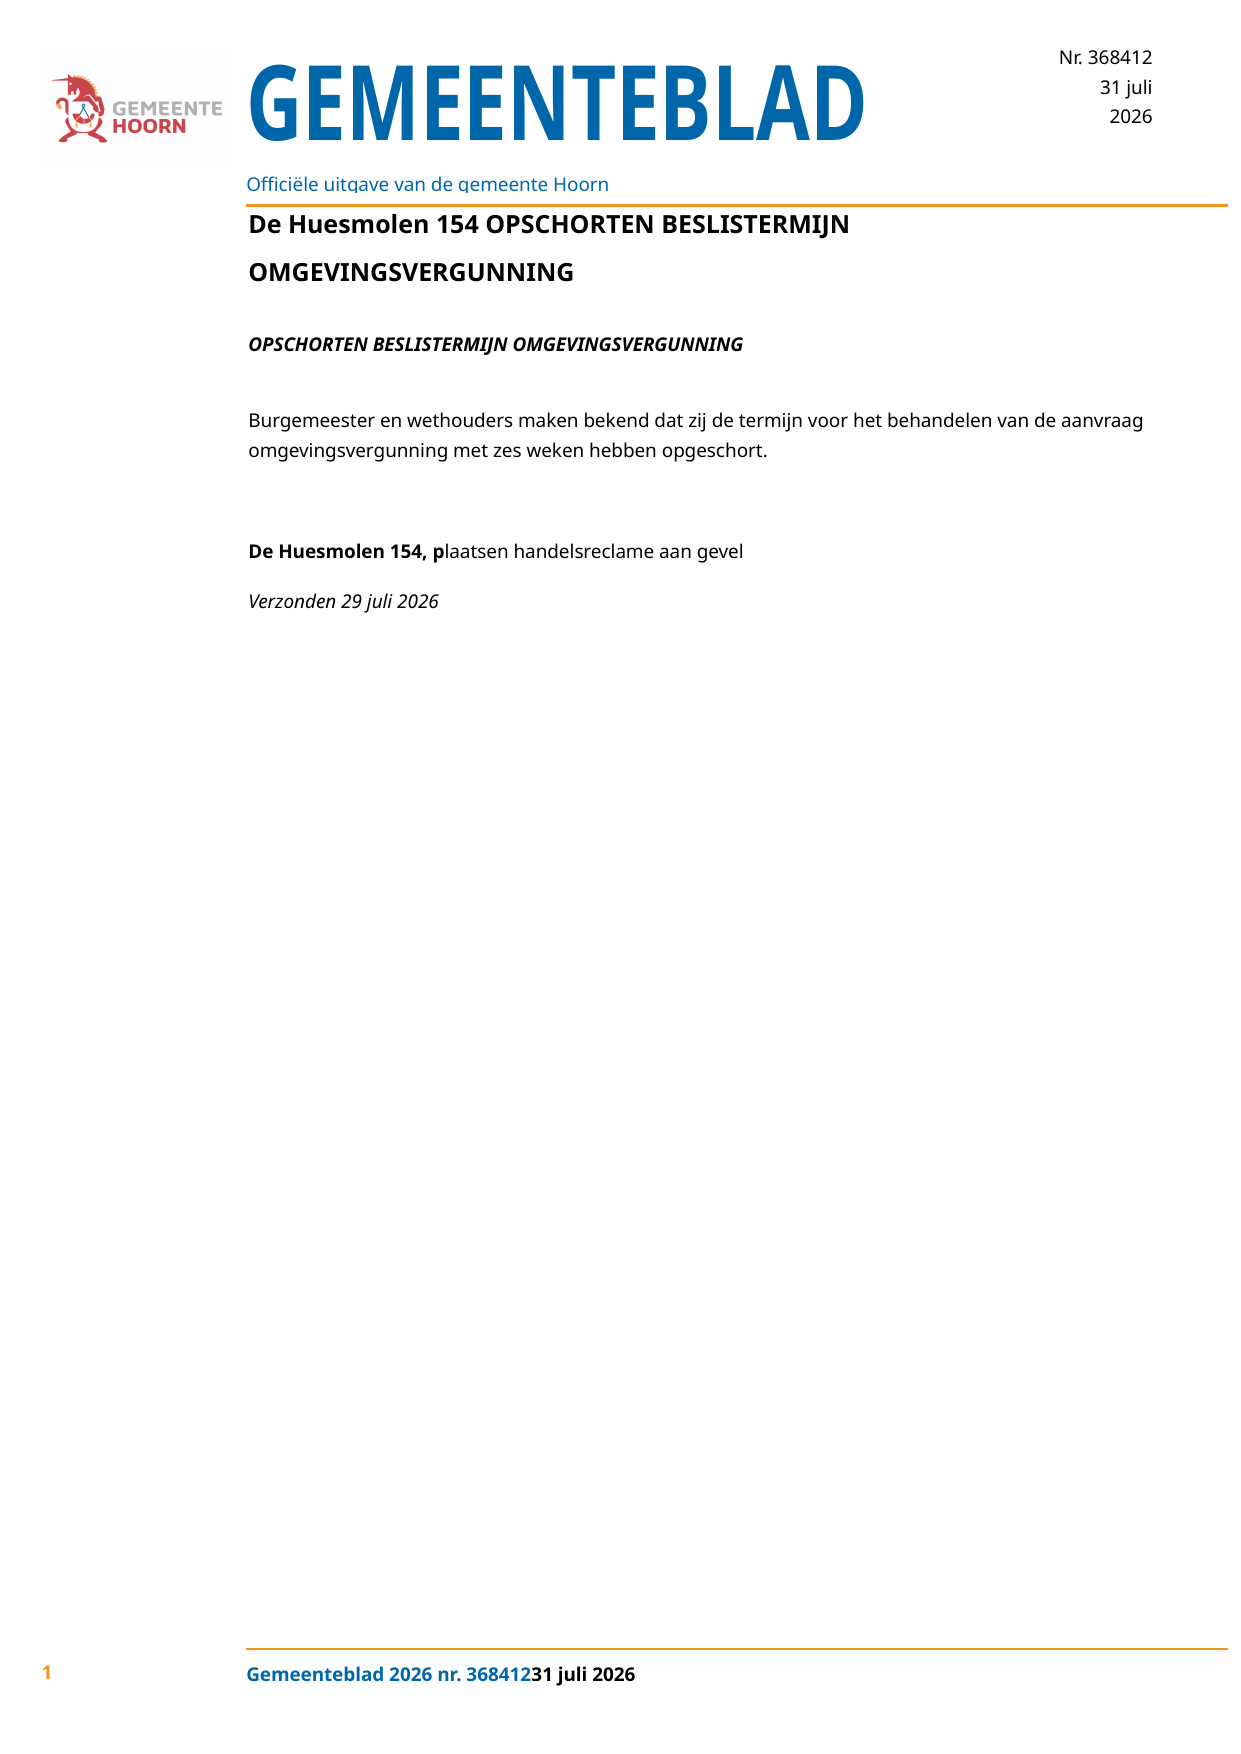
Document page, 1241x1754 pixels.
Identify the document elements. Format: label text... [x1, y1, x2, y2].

text Verzonden 29 juli 2026 [248, 588, 1152, 614]
picture [41, 47, 231, 172]
text De Huesmolen 154 OPSCHORTEN BESLISTERMIJN OMGEVINGSVERGUNNING [248, 207, 1152, 288]
text Burgemeester en wethouders maken bekend dat zij de termijn voor het behandelen van de aanvraag omgevingsvergunning met zes weken hebben opgeschort. [248, 408, 1152, 463]
text De Huesmolen 154, plaatsen handelsreclame aan gevel [248, 538, 1152, 564]
text OPSCHORTEN BESLISTERMIJN OMGEVINGSVERGUNNING [248, 331, 1152, 357]
